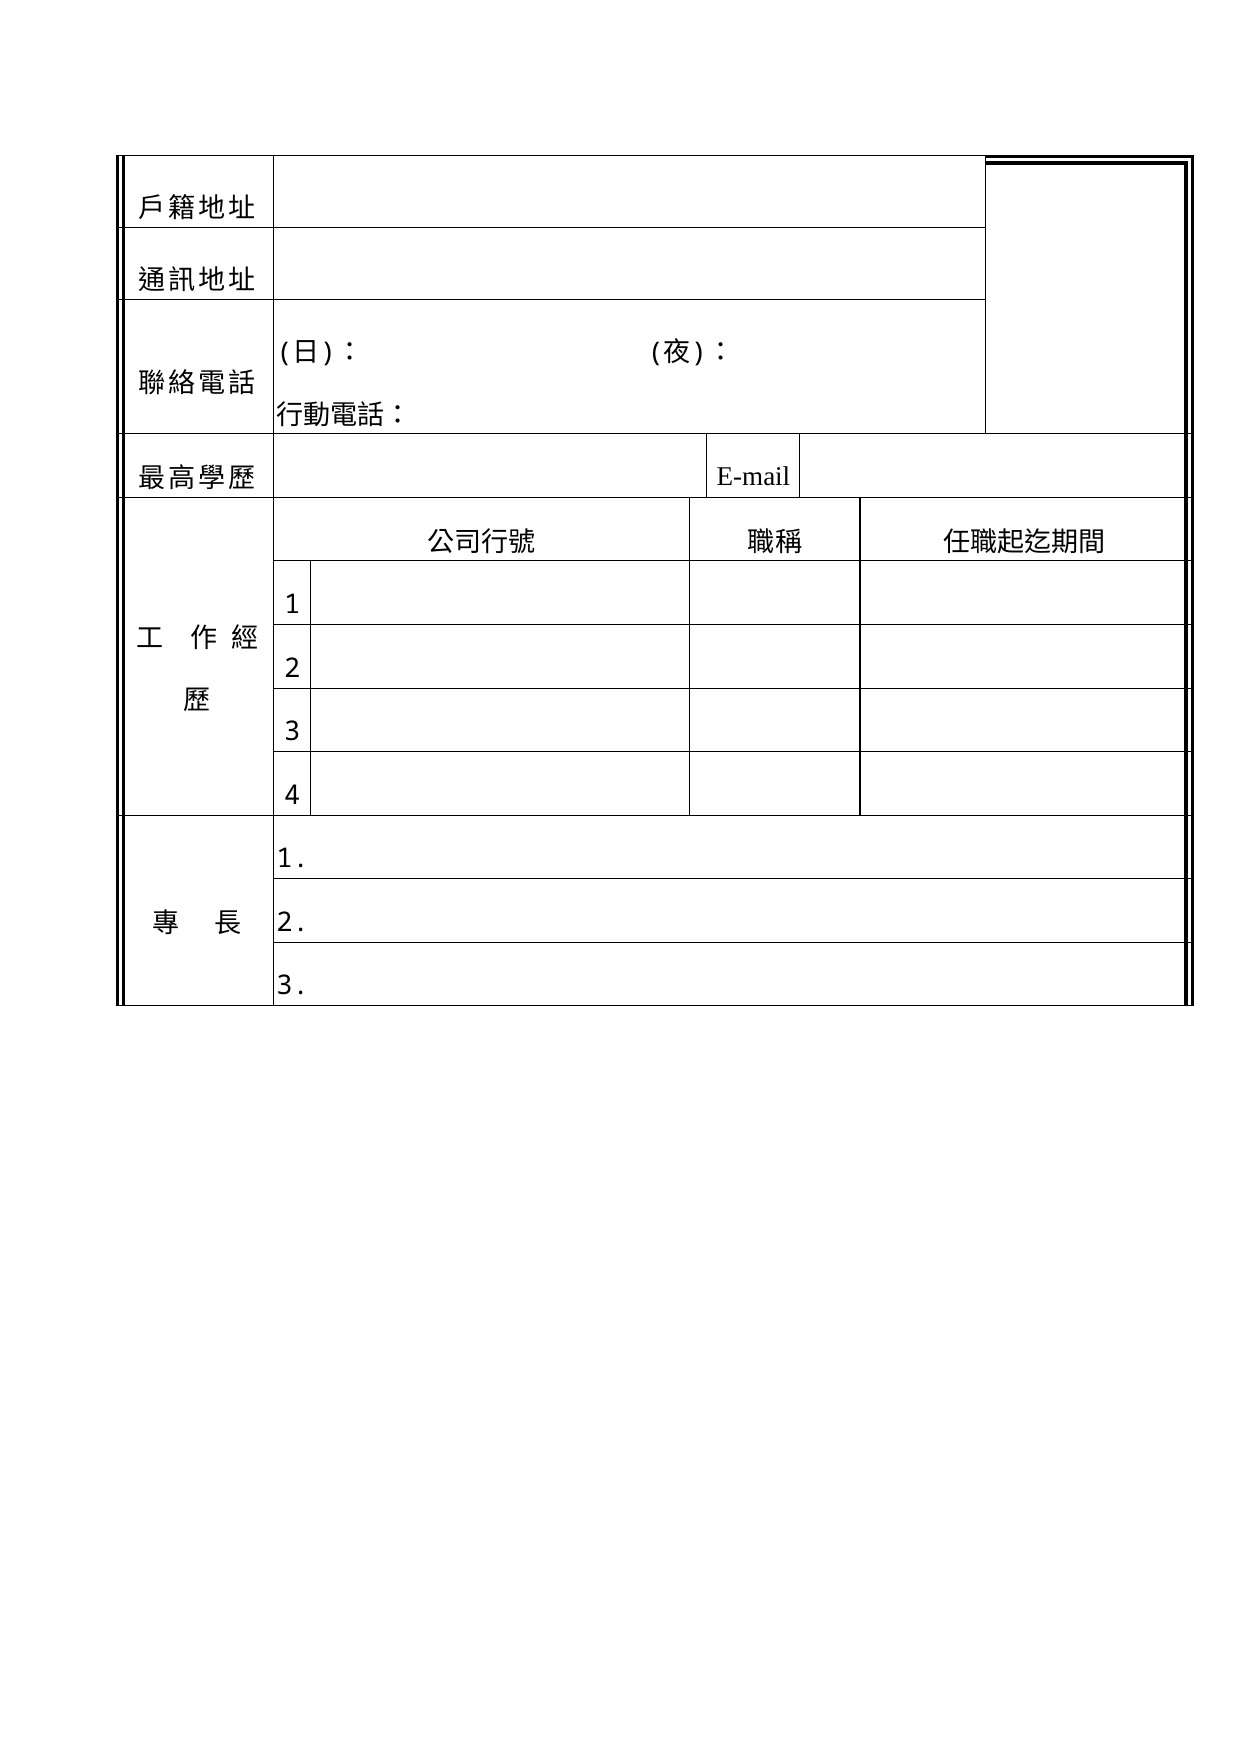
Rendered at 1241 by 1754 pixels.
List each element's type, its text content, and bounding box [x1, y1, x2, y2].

table_cell [861, 561, 1184, 624]
table_cell [274, 228, 985, 299]
table_cell 通訊地址 [125, 228, 273, 299]
table_cell 1. [274, 816, 1184, 878]
table_cell [311, 689, 689, 751]
table_cell [311, 561, 689, 624]
table_cell E-mail [707, 434, 799, 497]
table_cell [800, 434, 1184, 497]
table_cell 3 [274, 689, 310, 751]
table_cell [690, 625, 859, 687]
table_cell [274, 434, 706, 497]
table_cell 專長 [125, 816, 273, 1005]
table_cell [690, 752, 859, 814]
table_cell [311, 625, 689, 687]
table_cell [274, 156, 985, 227]
table_cell 職稱 [690, 498, 859, 560]
table_cell 3. [274, 943, 1184, 1005]
table_cell [861, 752, 1184, 814]
table_cell 1 [274, 561, 310, 624]
table_cell 4 [274, 752, 310, 814]
table_cell 工 作 經 歷 [125, 498, 273, 814]
table_cell 聯絡電話 [125, 300, 273, 433]
table_cell 公司行號 [274, 498, 689, 560]
table_cell 任職起迄期間 [861, 498, 1184, 560]
table_cell [690, 689, 859, 751]
table_cell 2. [274, 879, 1184, 942]
table_cell 2 [274, 625, 310, 687]
table_cell 最高學歷 [125, 434, 273, 497]
table_cell 戶籍地址 [125, 156, 273, 227]
table_cell [690, 561, 859, 624]
table_cell [861, 689, 1184, 751]
table_cell [311, 752, 689, 814]
table_header [986, 158, 1189, 433]
table_cell (日)： (夜)： 行動電話： [274, 300, 985, 433]
table_cell [861, 625, 1184, 687]
